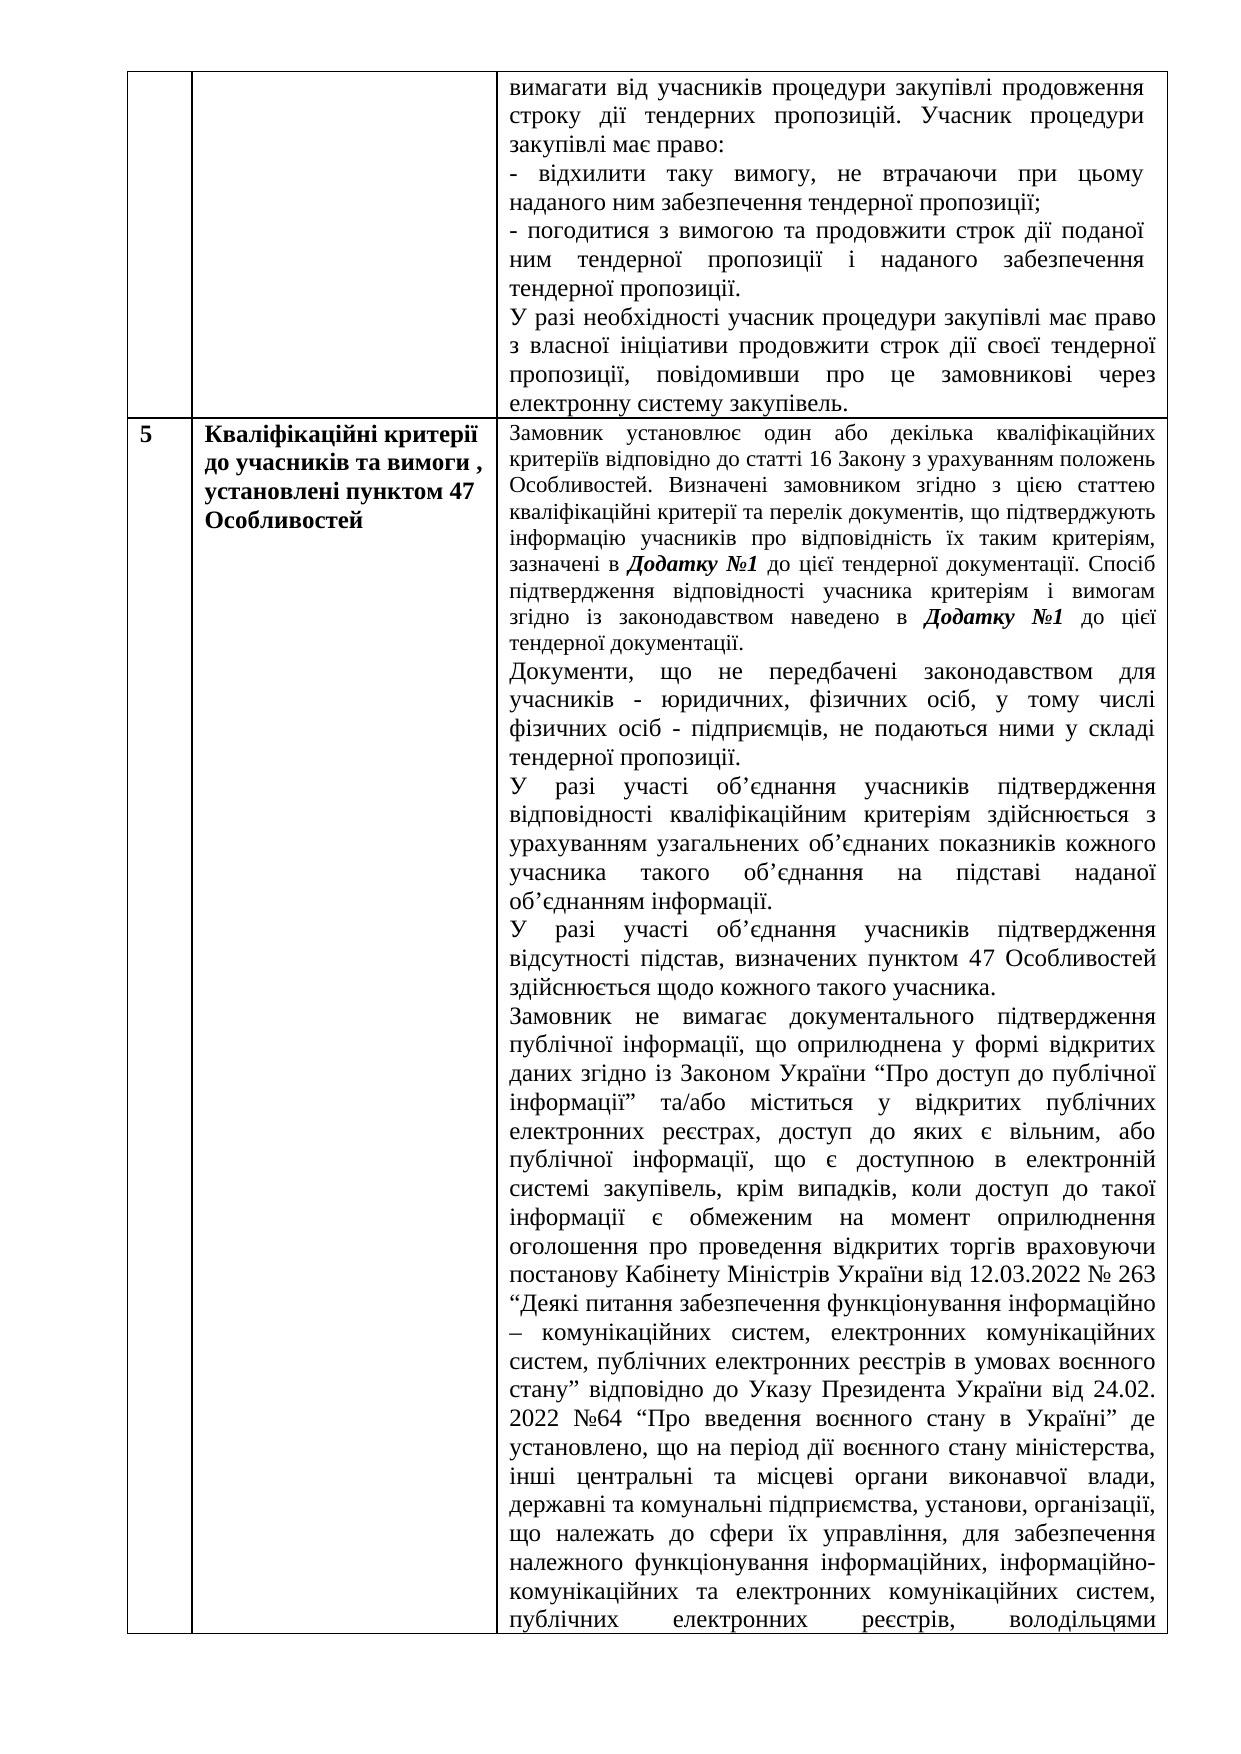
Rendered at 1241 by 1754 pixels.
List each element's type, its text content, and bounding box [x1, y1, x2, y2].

table_cell Замовник установлює один або декілька кваліфікаційних критеріїв відповідно до статті 16 Закону з урахуванням положень Особливостей. Визначені замовником згідно з цією статтею кваліфікаційні критерії та перелік документів, що підтверджують інформацію учасників про відповідність їх таким критеріям, зазначені в Додатку №1 до цієї тендерної документації. Спосіб підтвердження відповідності учасника критеріям і вимогам згідно із законодавством наведено в Додатку №1 до цієї тендерної документації. Документи, що не передбачені законодавством для учасників - юридичних, фізичних осіб, у тому числі фізичних осіб - підприємців, не подаються ними у складі тендерної пропозиції. У разі участі об’єднання учасників підтвердження відповідності кваліфікаційним критеріям здійснюється з урахуванням узагальнених об’єднаних показників кожного учасника такого об’єднання на підставі наданої об’єднанням інформації. У разі участі об’єднання учасників підтвердження відсутності підстав, визначених пунктом 47 Особливостей здійснюється щодо кожного такого учасника. Замовник не вимагає документального підтвердження публічної інформації, що оприлюднена у формі відкритих даних згідно із Законом України “Про доступ до публічної інформації” та/або міститься у відкритих публічних електронних реєстрах, доступ до яких є вільним, або публічної інформації, що є доступною в електронній системі закупівель, крім випадків, коли доступ до такої інформації є обмеженим на момент оприлюднення оголошення про проведення відкритих торгів враховуючи постанову Кабінету Міністрів України від 12.03.2022 № 263 “Деякі питання забезпечення функціонування інформаційно – комунікаційних систем, електронних комунікаційних систем, публічних електронних реєстрів в умовах воєнного стану” відповідно до Указу Президента України від 24.02. 2022 №64 “Про введення воєнного стану в Україні” де установлено, що на період дії воєнного стану міністерства, інші центральні та місцеві органи виконавчої влади, державні та комунальні підприємства, установи, організації, що належать до сфери їх управління, для забезпечення належного функціонування інформаційних, інформаційно-комунікаційних та електронних комунікаційних систем, публічних електронних реєстрів, володільцями (держателями) та/або адміністраторами яких вони є, та захисту інформації, що обробляється в них, а також захисту державних інформаційних ресурсів, можуть вживати додаткових заходів, зокрема зупиняти, обмежувати роботу інформаційних, інформаційно-комунікаційних та електронних комунікаційних систем, а також публічних електронних реєстрів. Підстави, визначені пунктом 47 Особливостей. Замовник приймає рішення про відмову учаснику процедури закупівлі в участі у відкритих торгах та зобов’язаний відхилити тендерну пропозицію учасника процедури закупівлі в разі, коли: 1) замовник має незаперечні докази того, що учасник процедури закупівлі пропонує, дає або погоджується дати прямо чи опосередковано будь-якій службовій (посадовій) особі замовника, іншого державного органу винагороду в будь-якій формі (пропозиція щодо наймання на роботу, цінна річ, послуга тощо) з метою вплинути на прийняття рішення щодо визначення переможця процедури закупівлі; 2) відомості про юридичну особу, яка є учасником процедури закупівлі, внесено до Єдиного державного реєстру осіб, які вчинили корупційні або пов’язані з корупцією правопорушення; 3) керівника учасника процедури закупівлі, фізичну особу, яка є учасником процедури закупівлі, було притягнуто згідно із законом до відповідальності за вчинення корупційного правопорушення або правопорушення, пов’язаного з корупцією; 4) суб’єкт господарювання (учасник процедури закупівлі) протягом останніх трьох років притягувався до відповідальності за порушення, передбачене пунктом 4 частини другої статті 6,пунктом 1 статті 50 Закону України “Про захист економічної конкуренції”, у вигляді вчинення антиконкурентних узгоджених дій, що стосуються спотворення результатів тендерів; 5) фізична особа, яка є учасником процедури закупівлі, була засуджена за кримінальне правопорушення, вчинене з корисливих мотивів (зокрема, пов’язане з хабарництвом та відмиванням коштів), судимість з якої не знято або не погашено в установленому законом порядку; 6) керівник учасника процедури закупівлі був засуджений за кримінальне правопорушення, вчинене з корисливих мотивів (зокрема, пов’язане з хабарництвом, шахрайством та відмиванням коштів), судимість з якого не знято або не погашено в установленому законом порядку; 7) тендерна пропозиція подана учасником процедури закупівлі, який є пов’язаною особою з іншими учасниками процедури закупівлі та/або з уповноваженою особою (особами), та/або з керівником замовника; 8) учасник процедури закупівлі визнаний в установленому законом порядку банкрутом та стосовно нього відкрита ліквідаційна процедура; 9) у Єдиному державному реєстрі юридичних осіб, фізичних осіб - підприємців та громадських формувань відсутня інформація, передбачена пунктом 9 частини другої статті 9 Закону України “Про державну реєстрацію юридичних осіб, фізичних осіб - підприємців та громадських формувань” (крім нерезидентів); 10) юридична особа, яка є учасником процедури закупівлі (крім нерезидентів), не має антикорупційної програми чи уповноваженого з реалізації антикорупційної програми, якщо вартість закупівлі товару (товарів), послуги (послуг) або робіт дорівнює чи перевищує 20 млн. гривень (у тому числі за лотом); 11) учасник процедури закупівлі або кінцевий бенефіціарний власник, член або учасник (акціонер) юридичної особи - учасника процедури закупівлі є особою, до якої застосовано санкцію у вигляді заборони на здійснення нею публічних закупівель товарів, робіт і послуг згідно із Законом України “Про санкції”; 12) керівника учасника процедури закупівлі, фізичну особу, яка є учасником процедури закупівлі, було притягнуто згідно із законом до відповідальності за вчинення правопорушення, пов’язаного з використанням дитячої праці чи будь-якими формами торгівлі людьми. Замовник може прийняти рішення про відмову учаснику процедури закупівлі в участі у відкритих торгах та відхилити тендерну пропозицію учасника процедури закупівлі в разі, коли учасник процедури закупівлі не виконав свої зобов’язання за раніше укладеним договором про закупівлю із цим самим замовником, що призвело до його дострокового розірвання, і було застосовано санкції у вигляді штрафів та/або відшкодування збитків протягом трьох років з дати дострокового розірвання такого договору. Учасник процедури закупівлі, що перебуває в обставинах, зазначених у цьому абзаці, може надати підтвердження вжиття заходів для доведення своєї надійності, незважаючи на наявність відповідної підстави для відмови в участі у відкритих торгах. Для цього учасник (суб’єкт господарювання) повинен довести, що він сплатив або зобов’язався сплатити відповідні зобов’язання та відшкодування завданих збитків. Якщо замовник вважає таке підтвердження достатнім, учаснику процедури закупівлі не може бути відмовлено в участі в процедурі закупівлі. Переможець процедури закупівлі у строк, що не перевищує чотири дні з дати оприлюднення в електронній системі закупівель повідомлення про намір укласти договір про закупівлю, повинен надати замовнику шляхом оприлюднення в електронній системі закупівель документи, що підтверджують відсутність підстав, зазначених у підпунктах 3,5,6 і 12 та в абзаці чотирнадцятому цього пункту. Замовник не вимагає документального підтвердження публічної інформації, що оприлюднена у формі відкритих даних згідно із Законом України “Про доступ до публічної інформації” та/або міститься у відкритих публічних електронних реєстрах, доступ до яких є вільним, або публічної інформації, що є доступною в електронній системі закупівель, крім випадків, коли доступ до такої інформації є обмеженим на момент оприлюднення оголошення про проведення відкритих торгів. Учасник процедури закупівлі підтверджує відсутність підстав, зазначених в цьому пункті (крім підпунктів 1 і 7, абзацу чотирнадцятого цього пункту), шляхом самостійного декларування відсутності таких підстав в електронній системі закупівель під час подання тендерної пропозиції. Замовник не вимагає від учасника процедури закупівлі під час подання тендерної пропозиції в електронній системі закупівель будь-яких документів, що підтверджують відсутність підстав, визначених у цьому пункті (крім абзацу чотирнадцятого цього пункту), крім самостійного декларування відсутності таких підстав учасником процедури закупівлі відповідно до абзацу шістнадцятого цього пункту. Замовник самостійно за результатами розгляду тендерної пропозиції учасника процедури закупівлі підтверджує в електронній системі закупівель відсутність в учасника процедури закупівлі підстав, визначених підпунктами 1 і 7 цього пункту. У разі коли учасник процедури закупівлі має намір залучити інших суб’єктів господарювання як субпідрядників/співвиконавців в обсязі не менш як 20 відсотків вартості договору про закупівлю у разі закупівлі робіт або послуг для підтвердження його відповідності кваліфікаційним критеріям відповідно до частини третьої статті 16 Закону (у разі застосування таких критеріїв до учасника процедури закупівлі), замовник перевіряє таких суб’єктів господарювання щодо відсутності підстав, визначених цим пунктом. У разі участі об’єднання учасників підтвердження відсутності підстав, визначених в пункті 47 Особливостей, здійснюється щодо кожного такого учасника шляхом подання довідки у довільній формі від кожного учасника об’єднання про відсутність підстав, визначених у пункті 47 Особливостей. [498, 419, 1167, 1633]
table_cell [193, 72, 496, 417]
table_cell 5 [128, 419, 191, 1633]
table_cell вимагати від учасників процедури закупівлі продовження строку дії тендерних пропозицій. Учасник процедури закупівлі має право: - відхилити таку вимогу, не втрачаючи при цьому наданого ним забезпечення тендерної пропозиції; - погодитися з вимогою та продовжити строк дії поданої ним тендерної пропозиції і наданого забезпечення тендерної пропозиції. У разі необхідності учасник процедури закупівлі має право з власної ініціативи продовжити строк дії своєї тендерної пропозиції, повідомивши про це замовникові через електронну систему закупівель. [498, 72, 1167, 417]
table_cell Кваліфікаційні критерії до учасників та вимоги , установлені пунктом 47 Особливостей [193, 419, 496, 1633]
table_cell [128, 72, 191, 417]
